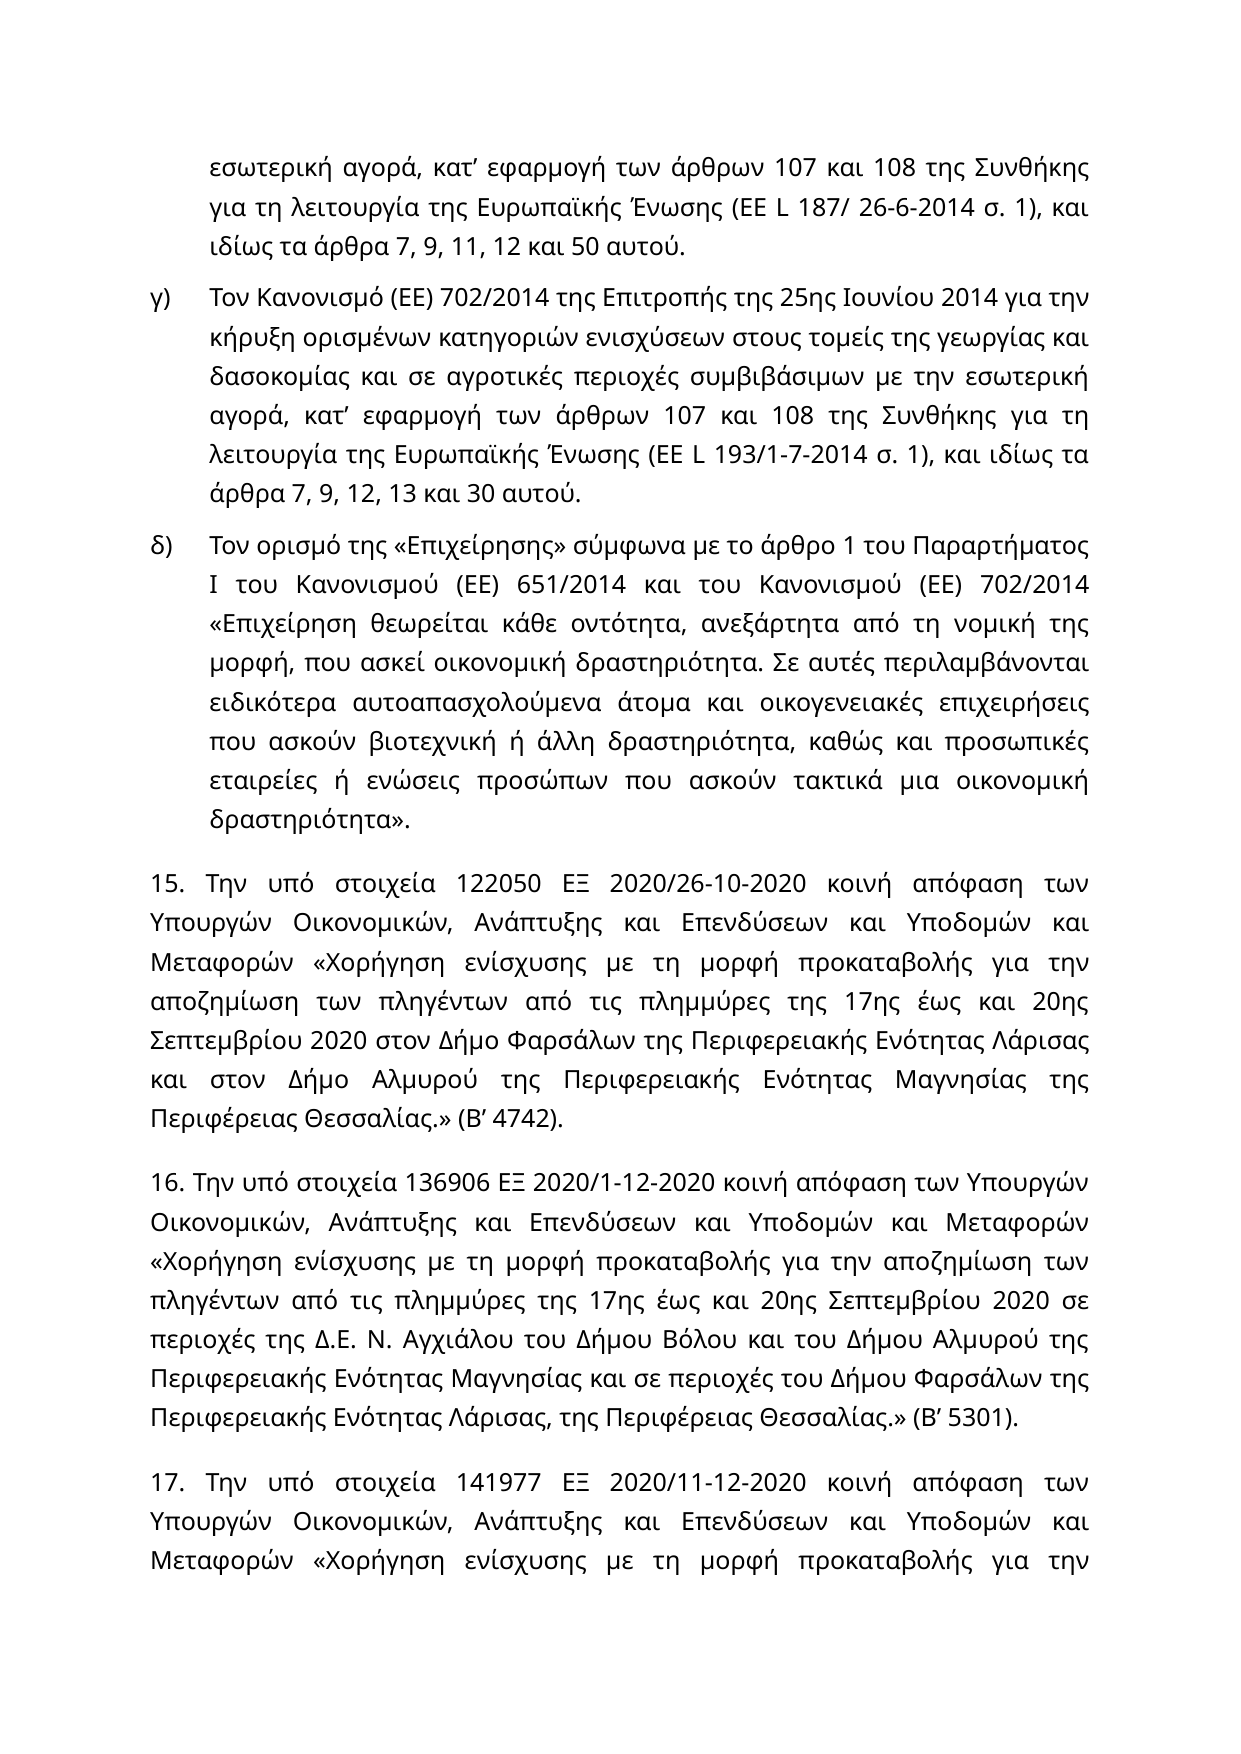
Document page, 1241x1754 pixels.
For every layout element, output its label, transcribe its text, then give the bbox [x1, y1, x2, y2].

text 17. Την υπό στοιχεία 141977 ΕΞ 2020/11-12-2020 κοινή απόφαση των Υπουργών Οικονομικών, Ανάπτυξης και Επενδύσεων και Υποδομών και Μεταφορών «Χορήγηση ενίσχυσης με τη μορφή προκαταβολής για την [150, 1464, 1090, 1577]
list γ) Τον Κανονισμό (ΕΕ) 702/2014 της Επιτροπής της 25ης Ιουνίου 2014 για την κήρυξη ορισμένων κατηγοριών ενισχύσεων στους τομείς της γεωργίας και δασοκομίας και σε αγροτικές περιοχές συμβιβάσιμων με την εσωτερική αγορά, κατ’ εφαρμογή των άρθρων 107 και 108 της Συνθήκης για τη λειτουργία της Ευρωπαϊκής Ένωσης (ΕΕ L 193/1-7-2014 σ. 1), και ιδίως τα άρθρα 7, 9, 12, 13 και 30 αυτού. [150, 280, 1090, 510]
text 15. Την υπό στοιχεία 122050 ΕΞ 2020/26-10-2020 κοινή απόφαση των Υπουργών Οικονομικών, Ανάπτυξης και Επενδύσεων και Υποδομών και Μεταφορών «Χορήγηση ενίσχυσης με τη μορφή προκαταβολής για την αποζημίωση των πληγέντων από τις πλημμύρες της 17ης έως και 20ης Σεπτεμβρίου 2020 στον Δήμο Φαρσάλων της Περιφερειακής Ενότητας Λάρισας και στον Δήμο Αλμυρού της Περιφερειακής Ενότητας Μαγνησίας της Περιφέρειας Θεσσαλίας.» (Β’ 4742). [150, 866, 1090, 1135]
text 16. Την υπό στοιχεία 136906 ΕΞ 2020/1-12-2020 κοινή απόφαση των Υπουργών Οικονομικών, Ανάπτυξης και Επενδύσεων και Υποδομών και Μεταφορών «Χορήγηση ενίσχυσης με τη μορφή προκαταβολής για την αποζημίωση των πληγέντων από τις πλημμύρες της 17ης έως και 20ης Σεπτεμβρίου 2020 σε περιοχές της Δ.Ε. Ν. Αγχιάλου του Δήμου Βόλου και του Δήμου Αλμυρού της Περιφερειακής Ενότητας Μαγνησίας και σε περιοχές του Δήμου Φαρσάλων της Περιφερειακής Ενότητας Λάρισας, της Περιφέρειας Θεσσαλίας.» (Β’ 5301). [150, 1165, 1090, 1434]
list εσωτερική αγορά, κατ’ εφαρμογή των άρθρων 107 και 108 της Συνθήκης για τη λειτουργία της Ευρωπαϊκής Ένωσης (ΕΕ L 187/ 26-6-2014 σ. 1), και ιδίως τα άρθρα 7, 9, 11, 12 και 50 αυτού. [150, 150, 1090, 262]
list δ) Τον ορισμό της «Επιχείρησης» σύμφωνα με το άρθρο 1 του Παραρτήματος Ι του Κανονισμού (ΕΕ) 651/2014 και του Κανονισμού (ΕΕ) 702/2014 «Επιχείρηση θεωρείται κάθε οντότητα, ανεξάρτητα από τη νομική της μορφή, που ασκεί οικονομική δραστηριότητα. Σε αυτές περιλαμβάνονται ειδικότερα αυτοαπασχολούμενα άτομα και οικογενειακές επιχειρήσεις που ασκούν βιοτεχνική ή άλλη δραστηριότητα, καθώς και προσωπικές εταιρείες ή ενώσεις προσώπων που ασκούν τακτικά μια οικονομική δραστηριότητα». [150, 527, 1090, 836]
